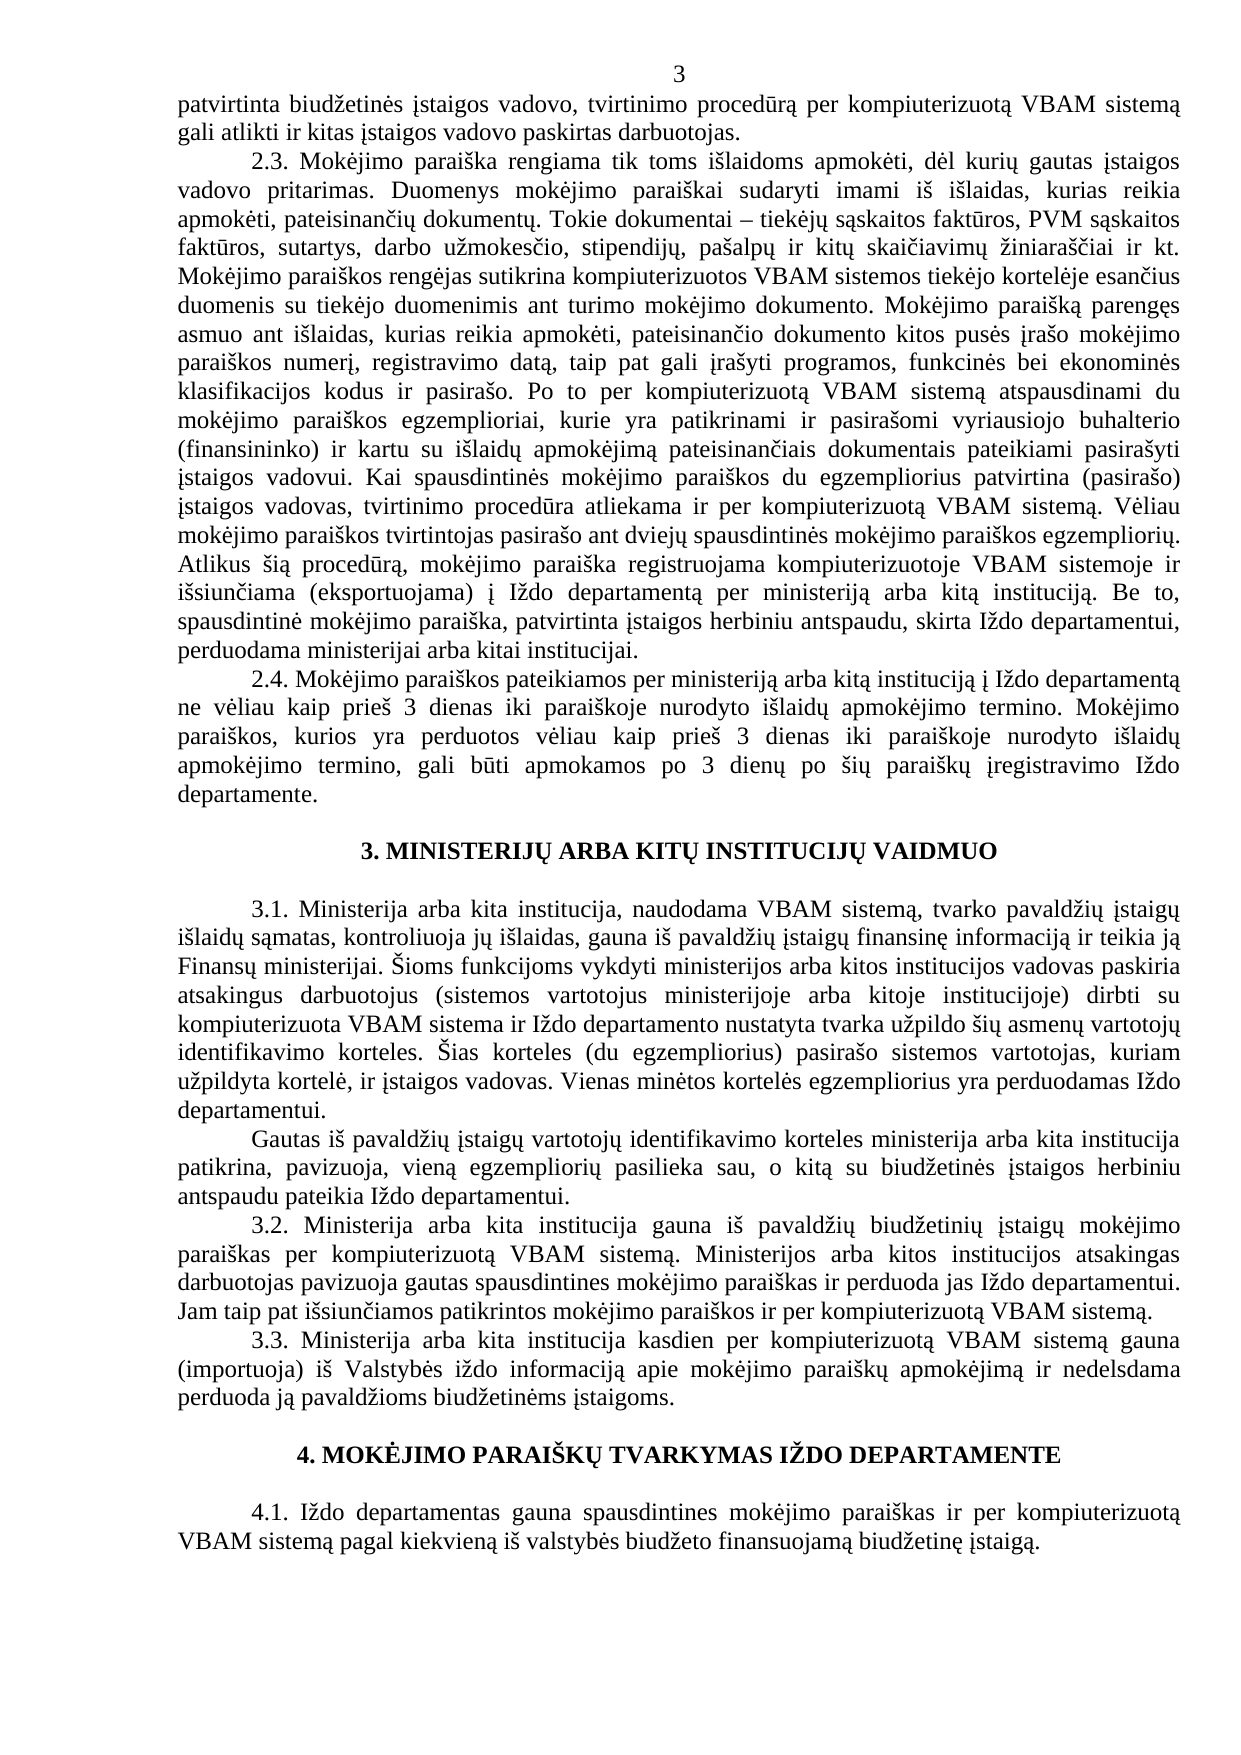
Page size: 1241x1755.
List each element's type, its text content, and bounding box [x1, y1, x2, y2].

text 3. MINISTERIJŲ ARBA KITŲ INSTITUCIJŲ VAIDMUO [177, 836, 1181, 865]
text 4. MOKĖJIMO PARAIŠKŲ TVARKYMAS IŽDO DEPARTAMENTE [177, 1440, 1181, 1469]
text 4.1. Iždo departamentas gauna spausdintines mokėjimo paraiškas ir per kompiuterizuotą VBAM sistemą pagal kiekvieną iš valstybės biudžeto finansuojamą biudžetinę įstaigą. [177, 1497, 1181, 1555]
text 2.3. Mokėjimo paraiška rengiama tik toms išlaidoms apmokėti, dėl kurių gautas įstaigos vadovo pritarimas. Duomenys mokėjimo paraiškai sudaryti imami iš išlaidas, kurias reikia apmokėti, pateisinančių dokumentų. Tokie dokumentai – tiekėjų sąskaitos faktūros, PVM sąskaitos faktūros, sutartys, darbo užmokesčio, stipendijų, pašalpų ir kitų skaičiavimų žiniaraščiai ir kt. Mokėjimo paraiškos rengėjas sutikrina kompiuterizuotos VBAM sistemos tiekėjo kortelėje esančius duomenis su tiekėjo duomenimis ant turimo mokėjimo dokumento. Mokėjimo paraišką parengęs asmuo ant išlaidas, kurias reikia apmokėti, pateisinančio dokumento kitos pusės įrašo mokėjimo paraiškos numerį, registravimo datą, taip pat gali įrašyti programos, funkcinės bei ekonominės klasifikacijos kodus ir pasirašo. Po to per kompiuterizuotą VBAM sistemą atspausdinami du mokėjimo paraiškos egzemplioriai, kurie yra patikrinami ir pasirašomi vyriausiojo buhalterio (finansininko) ir kartu su išlaidų apmokėjimą pateisinančiais dokumentais pateikiami pasirašyti įstaigos vadovui. Kai spausdintinės mokėjimo paraiškos du egzempliorius patvirtina (pasirašo) įstaigos vadovas, tvirtinimo procedūra atliekama ir per kompiuterizuotą VBAM sistemą. Vėliau mokėjimo paraiškos tvirtintojas pasirašo ant dviejų spausdintinės mokėjimo paraiškos egzempliorių. Atlikus šią procedūrą, mokėjimo paraiška registruojama kompiuterizuotoje VBAM sistemoje ir išsiunčiama (eksportuojama) į Iždo departamentą per ministeriją arba kitą instituciją. Be to, spausdintinė mokėjimo paraiška, patvirtinta įstaigos herbiniu antspaudu, skirta Iždo departamentui, perduodama ministerijai arba kitai institucijai. [177, 146, 1181, 664]
text 2.4. Mokėjimo paraiškos pateikiamos per ministeriją arba kitą instituciją į Iždo departamentą ne vėliau kaip prieš 3 dienas iki paraiškoje nurodyto išlaidų apmokėjimo termino. Mokėjimo paraiškos, kurios yra perduotos vėliau kaip prieš 3 dienas iki paraiškoje nurodyto išlaidų apmokėjimo termino, gali būti apmokamos po 3 dienų po šių paraiškų įregistravimo Iždo departamente. [177, 664, 1181, 807]
text 3.1. Ministerija arba kita institucija, naudodama VBAM sistemą, tvarko pavaldžių įstaigų išlaidų sąmatas, kontroliuoja jų išlaidas, gauna iš pavaldžių įstaigų finansinę informaciją ir teikia ją Finansų ministerijai. Šioms funkcijoms vykdyti ministerijos arba kitos institucijos vadovas paskiria atsakingus darbuotojus (sistemos vartotojus ministerijoje arba kitoje institucijoje) dirbti su kompiuterizuota VBAM sistema ir Iždo departamento nustatyta tvarka užpildo šių asmenų vartotojų identifikavimo korteles. Šias korteles (du egzempliorius) pasirašo sistemos vartotojas, kuriam užpildyta kortelė, ir įstaigos vadovas. Vienas minėtos kortelės egzempliorius yra perduodamas Iždo departamentui. [177, 894, 1181, 1124]
text 3.3. Ministerija arba kita institucija kasdien per kompiuterizuotą VBAM sistemą gauna (importuoja) iš Valstybės iždo informaciją apie mokėjimo paraiškų apmokėjimą ir nedelsdama perduoda ją pavaldžioms biudžetinėms įstaigoms. [177, 1325, 1181, 1411]
text Gautas iš pavaldžių įstaigų vartotojų identifikavimo korteles ministerija arba kita institucija patikrina, pavizuoja, vieną egzempliorių pasilieka sau, o kitą su biudžetinės įstaigos herbiniu antspaudu pateikia Iždo departamentui. [177, 1124, 1181, 1210]
text 3.2. Ministerija arba kita institucija gauna iš pavaldžių biudžetinių įstaigų mokėjimo paraiškas per kompiuterizuotą VBAM sistemą. Ministerijos arba kitos institucijos atsakingas darbuotojas pavizuoja gautas spausdintines mokėjimo paraiškas ir perduoda jas Iždo departamentui. Jam taip pat išsiunčiamos patikrintos mokėjimo paraiškos ir per kompiuterizuotą VBAM sistemą. [177, 1210, 1181, 1325]
text patvirtinta biudžetinės įstaigos vadovo, tvirtinimo procedūrą per kompiuterizuotą VBAM sistemą gali atlikti ir kitas įstaigos vadovo paskirtas darbuotojas. [177, 89, 1181, 146]
